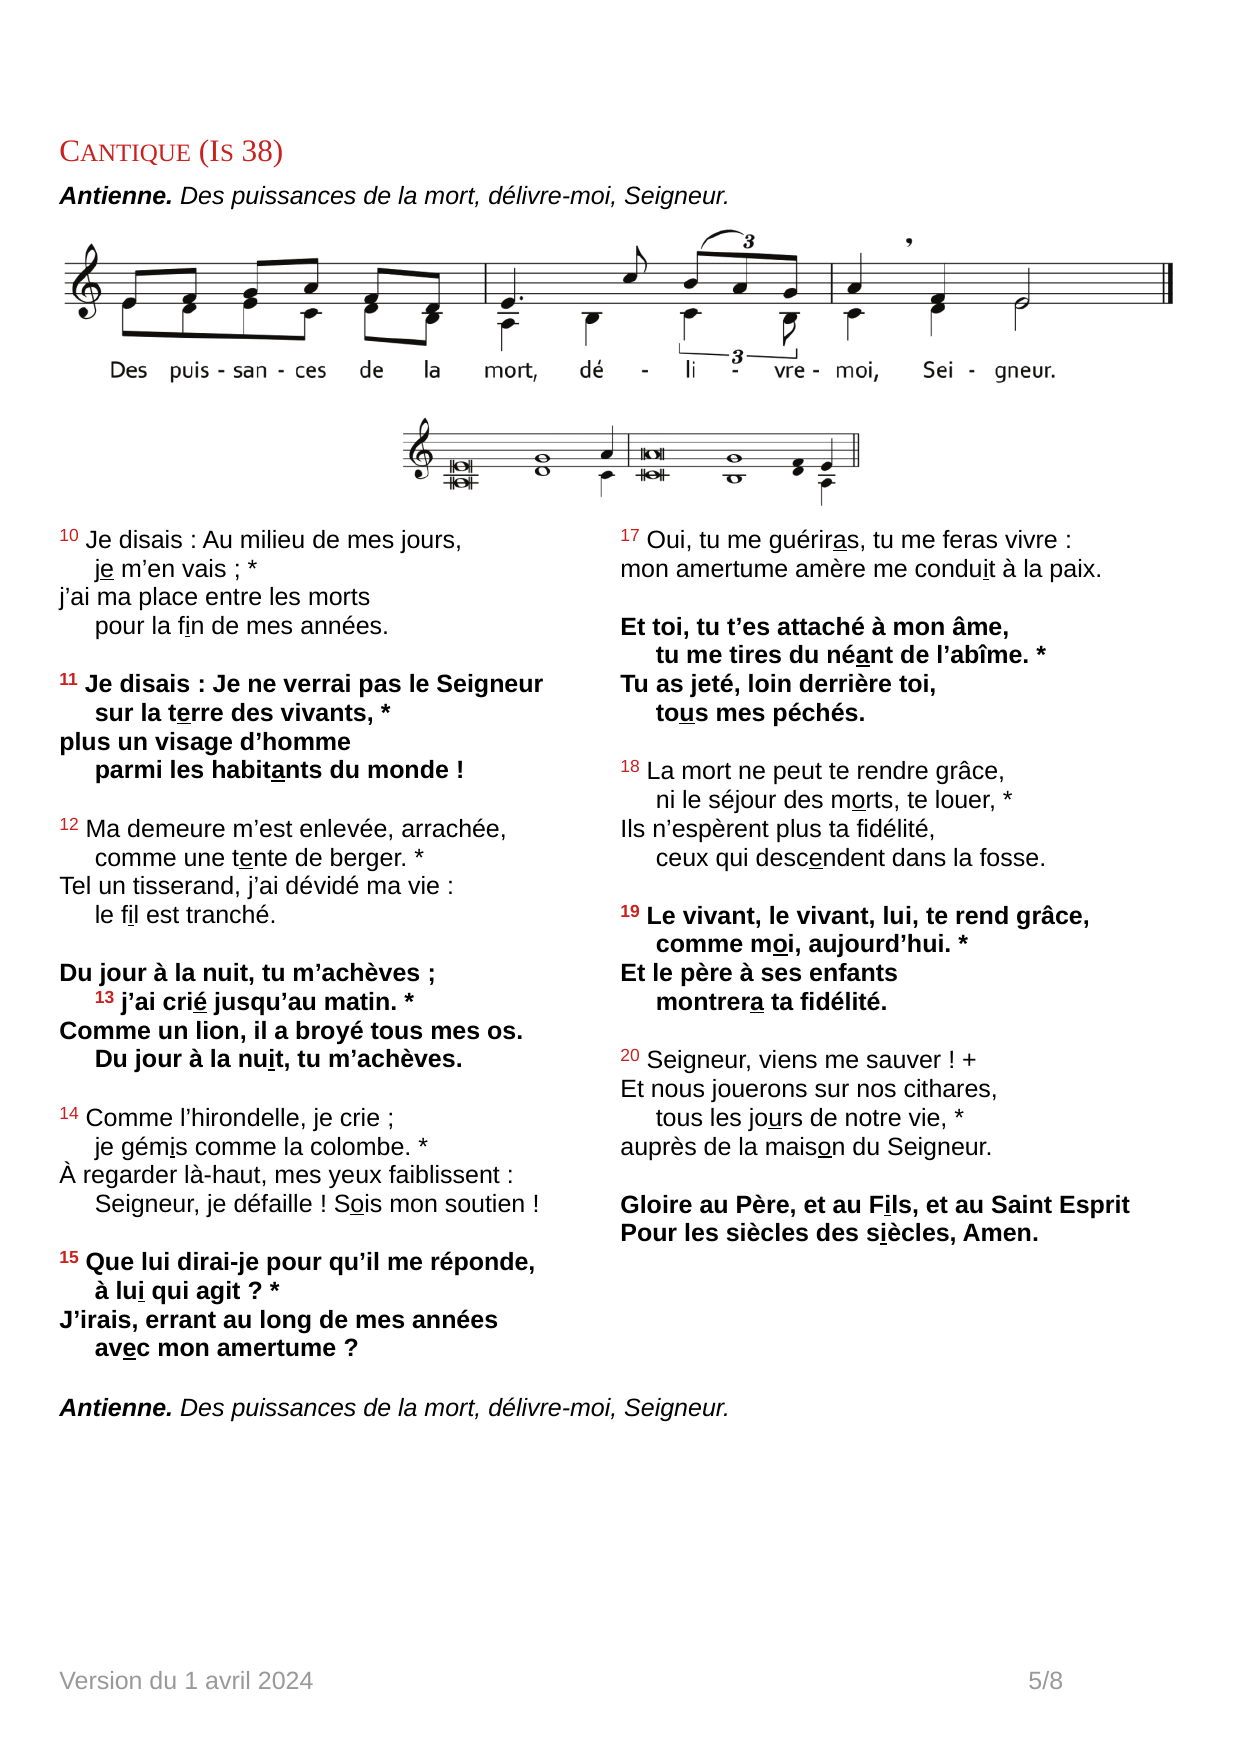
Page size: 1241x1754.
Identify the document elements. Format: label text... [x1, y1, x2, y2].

text 15 Que lui dirai-je pour qu’il me réponde, à lui qui agit ? * J’irais, errant au long de mes années avec mon amertume ? [59, 1247, 620, 1362]
picture [59, 224, 1182, 396]
subtitle Cantique (Is 38) [59, 133, 1181, 169]
text Antienne. Des puissances de la mort, délivre-moi, Seigneur. [59, 1393, 1181, 1422]
text 19 Le vivant, le vivant, lui, te rend grâce, comme moi, aujourd’hui. * Et le père à ses enfants montrera ta fidélité. [620, 901, 1181, 1016]
picture [59, 410, 1182, 511]
text 11 Je disais : Je ne verrai pas le Seigneur sur la terre des vivants, * plus un visage d’homme parmi les habitants du monde ! [59, 669, 620, 784]
text 20 Seigneur, viens me sauver ! + Et nous jouerons sur nos cithares, tous les jours de notre vie, * auprès de la maison du Seigneur. [620, 1045, 1181, 1160]
text 10 Je disais : Au milieu de mes jours, je m’en vais ; * j’ai ma place entre les morts pour la fin de mes années. [59, 525, 620, 640]
text Gloire au Père, et au Fils, et au Saint Esprit Pour les siècles des siècles, Amen. [620, 1190, 1181, 1247]
text Et toi, tu t’es attaché à mon âme, tu me tires du néant de l’abîme. * Tu as jeté, loin derrière toi, tous mes péchés. [620, 612, 1181, 727]
text 18 La mort ne peut te rendre grâce, ni le séjour des morts, te louer, * Ils n’espèrent plus ta fidélité, ceux qui descendent dans la fosse. [620, 756, 1181, 871]
text Du jour à la nuit, tu m’achèves ; 13 j’ai crié jusqu’au matin. * Comme un lion, il a broyé tous mes os. Du jour à la nuit, tu m’achèves. [59, 958, 620, 1073]
text 12 Ma demeure m’est enlevée, arrachée, comme une tente de berger. * Tel un tisserand, j’ai dévidé ma vie : le fil est tranché. [59, 814, 620, 929]
text Antienne. Des puissances de la mort, délivre-moi, Seigneur. [59, 181, 1181, 210]
text 14 Comme l’hirondelle, je crie ; je gémis comme la colombe. * À regarder là-haut, mes yeux faiblissent : Seigneur, je défaille ! Sois mon soutien ! [59, 1103, 620, 1218]
text 17 Oui, tu me guériras, tu me feras vivre : mon amertume amère me conduit à la paix. [620, 525, 1181, 582]
